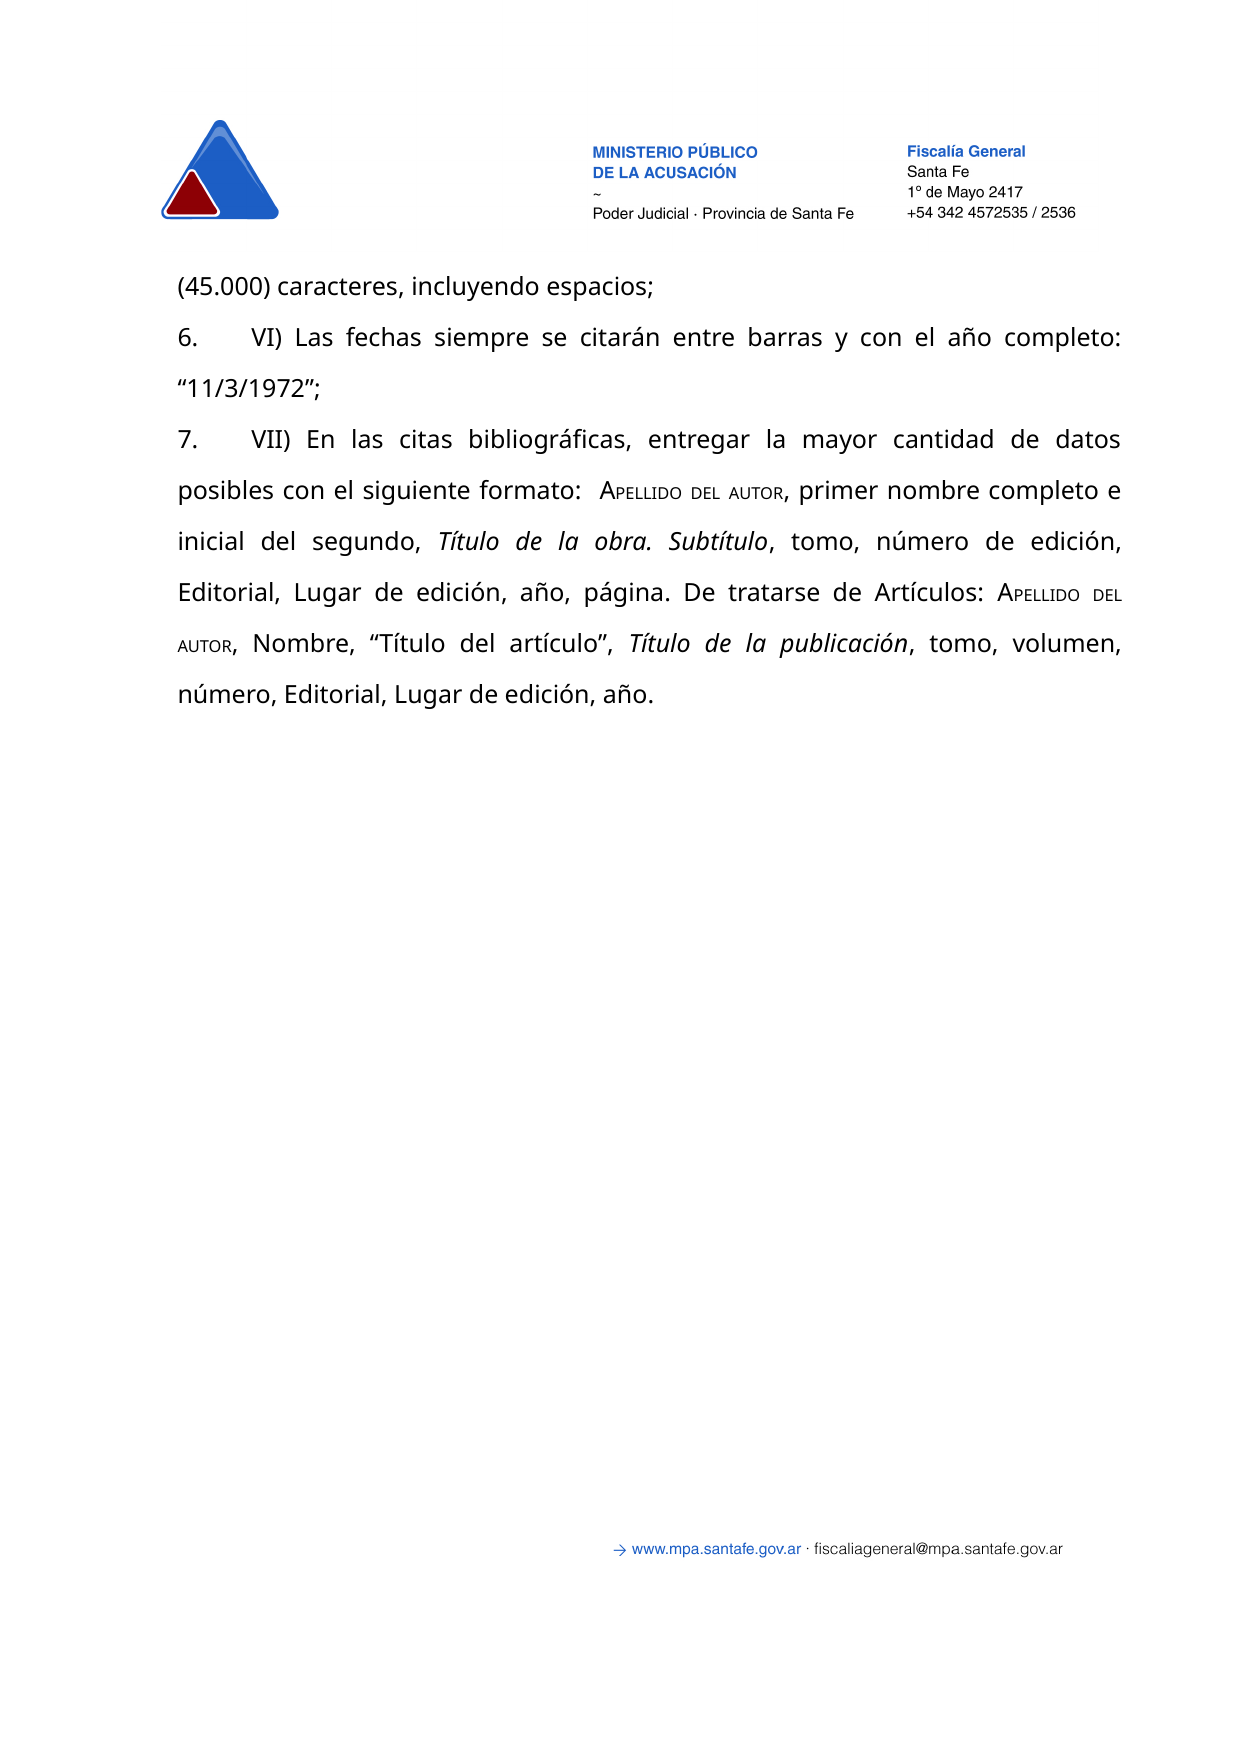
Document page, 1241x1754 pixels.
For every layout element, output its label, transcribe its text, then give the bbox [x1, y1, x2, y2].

list VI) Las fechas siempre se citarán entre barras y con el año completo: “11/3/1972”; [177, 320, 1122, 405]
list VII) En las citas bibliográficas, entregar la mayor cantidad de datos posibles con el siguiente formato: Apellido del autor, primer nombre completo e inicial del segundo, Título de la obra. Subtítulo, tomo, número de edición, Editorial, Lugar de edición, año, página. De tratarse de Artículos: Apellido del autor, Nombre, “Título del artículo”, Título de la publicación, tomo, volumen, número, Editorial, Lugar de edición, año. [177, 422, 1122, 711]
picture [161, 0, 1099, 252]
list (45.000) caracteres, incluyendo espacios; [177, 234, 1122, 303]
picture [612, 1540, 1123, 1577]
